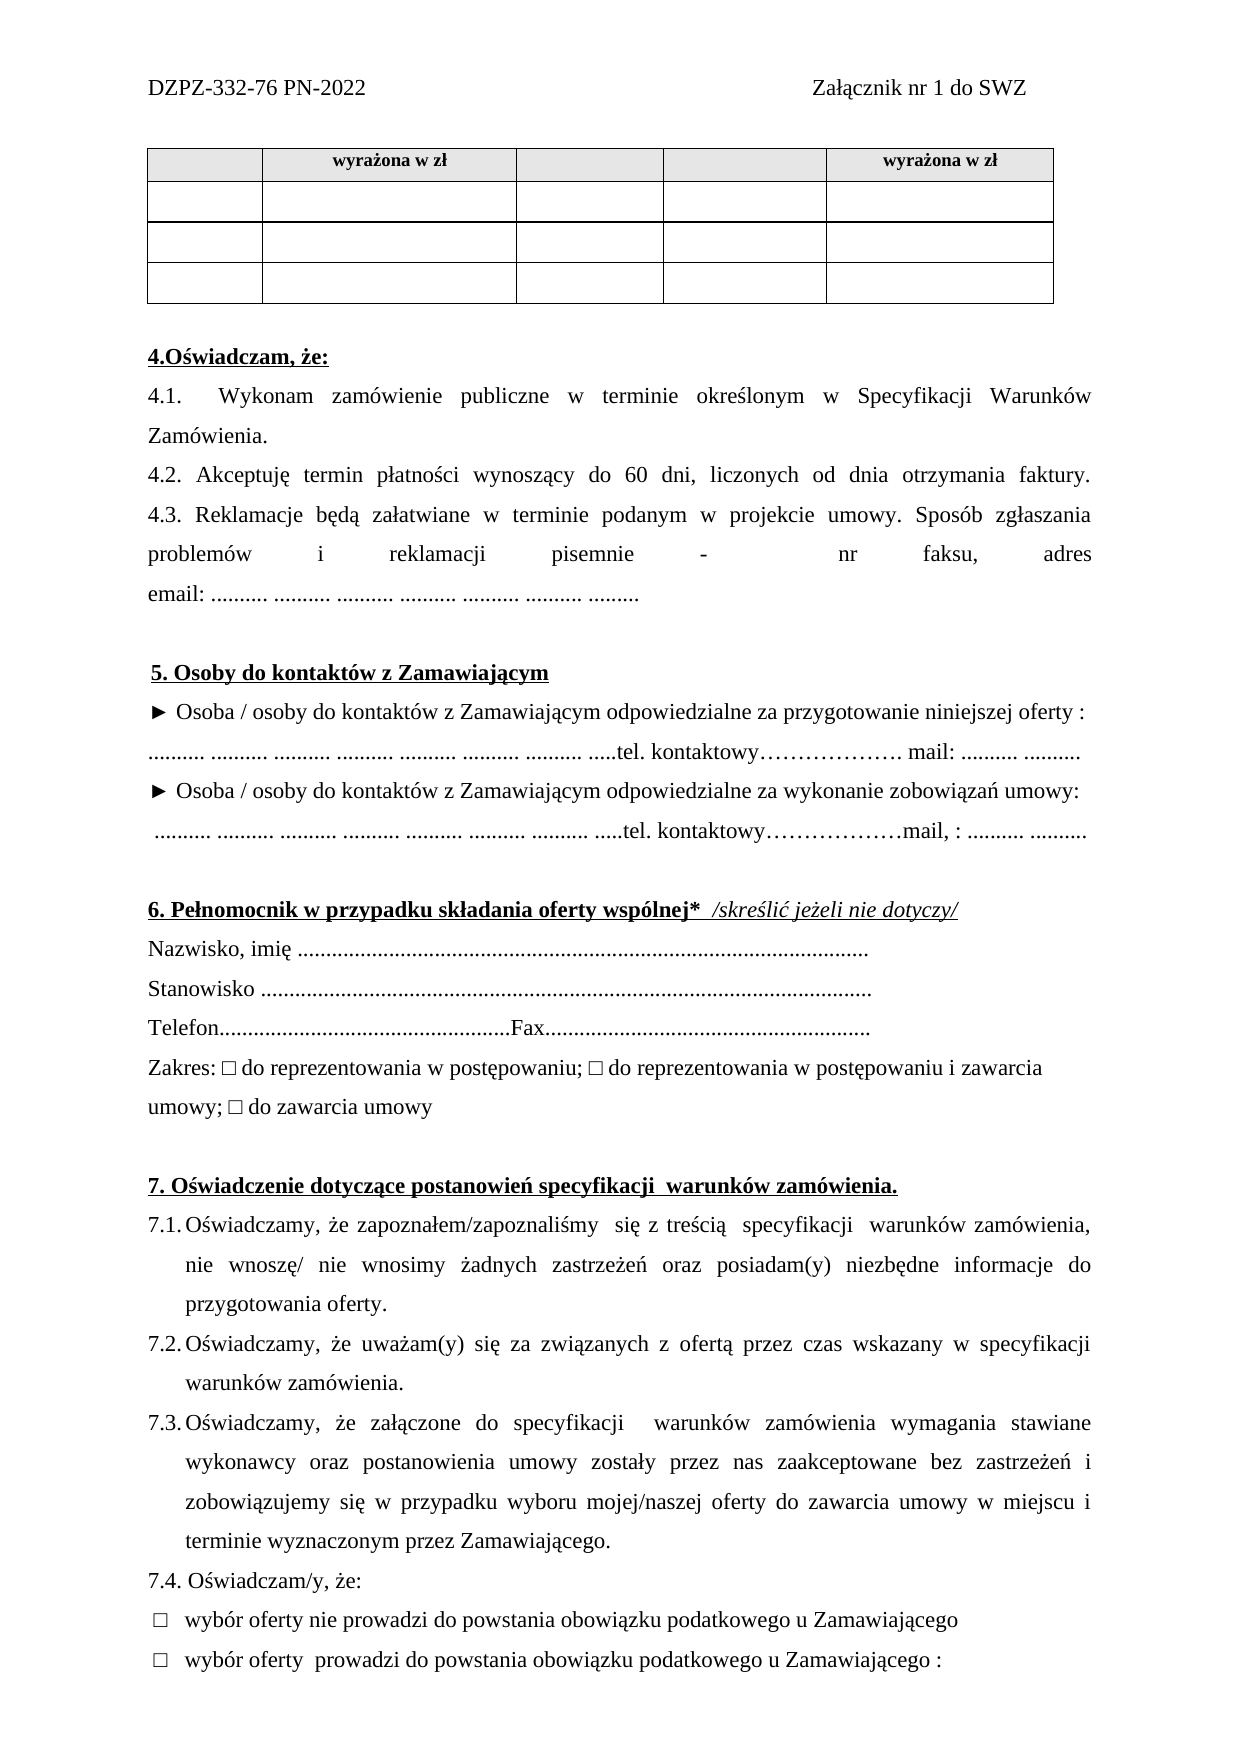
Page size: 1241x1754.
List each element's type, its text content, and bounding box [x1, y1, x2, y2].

table_cell [517, 182, 663, 221]
text 7.4. Oświadczam/y, że: [148, 1567, 1093, 1593]
text Stanowisko ........................................................................................................... [148, 975, 1093, 1001]
table_cell [263, 263, 516, 302]
table_cell [263, 223, 516, 262]
text Nazwisko, imię .................................................................................................... [148, 935, 1093, 962]
text 4.Oświadczam, że: [148, 343, 1093, 369]
text ► Osoba / osoby do kontaktów z Zamawiającym odpowiedzialne za wykonanie zobowiązań umowy: [148, 777, 1093, 804]
table_cell [827, 263, 1053, 302]
text .......... .......... .......... .......... .......... .......... .......... .....tel. kontaktowy………………. mail: .......... .......... [148, 738, 1093, 764]
table_cell [664, 182, 826, 221]
text 7.1. Oświadczamy, że zapoznałem/zapoznaliśmy się z treścią specyfikacji warunków zamówienia, nie wnoszę/ nie wnosimy żadnych zastrzeżeń oraz posiadam(y) niezbędne informacje do przygotowania oferty. [148, 1212, 1093, 1317]
table_cell [148, 223, 262, 262]
table_cell [517, 223, 663, 262]
table_header wyrażona w zł [263, 149, 516, 181]
table_cell [664, 263, 826, 302]
text .......... .......... .......... .......... .......... .......... .......... .....tel. kontaktowy………………mail, : .......... .......... [154, 817, 1093, 843]
table_header [148, 149, 262, 181]
text □ wybór oferty prowadzi do powstania obowiązku podatkowego u Zamawiającego : [148, 1646, 1093, 1672]
text 5. Osoby do kontaktów z Zamawiającym [151, 659, 1093, 685]
text 4.2. Akceptuję termin płatności wynoszący do 60 dni, liczonych od dnia otrzymania faktury. 4.3. Reklamacje będą załatwiane w terminie podanym w projekcie umowy. Sposób zgłaszania problemów i reklamacji pisemnie - nr faksu, adres email: .......... .......... .......... .......... .......... .......... ......... [148, 461, 1093, 606]
text 7.3. Oświadczamy, że załączone do specyfikacji warunków zamówienia wymagania stawiane wykonawcy oraz postanowienia umowy zostały przez nas zaakceptowane bez zastrzeżeń i zobowiązujemy się w przypadku wyboru mojej/naszej oferty do zawarcia umowy w miejscu i terminie wyznaczonym przez Zamawiającego. [148, 1409, 1093, 1554]
text □ wybór oferty nie prowadzi do powstania obowiązku podatkowego u Zamawiającego [148, 1606, 1093, 1633]
text 7. Oświadczenie dotyczące postanowień specyfikacji warunków zamówienia. [148, 1172, 1093, 1198]
table_header [664, 149, 826, 181]
table_cell [664, 223, 826, 262]
table_header wyrażona w zł [827, 149, 1053, 181]
table_cell [517, 263, 663, 302]
text 6. Pełnomocnik w przypadku składania oferty wspólnej* /skreślić jeżeli nie dotyczy/ [148, 896, 1093, 922]
table_cell [263, 182, 516, 221]
text 7.2. Oświadczamy, że uważam(y) się za związanych z ofertą przez czas wskazany w specyfikacji warunków zamówienia. [148, 1330, 1093, 1396]
text ► Osoba / osoby do kontaktów z Zamawiającym odpowiedzialne za przygotowanie niniejszej oferty : [148, 698, 1093, 725]
table_cell [827, 182, 1053, 221]
table_cell [827, 223, 1053, 262]
table_cell [148, 263, 262, 302]
text Zakres: □ do reprezentowania w postępowaniu; □ do reprezentowania w postępowaniu i zawarcia umowy; □ do zawarcia umowy [148, 1054, 1093, 1119]
text 4.1. Wykonam zamówienie publiczne w terminie określonym w Specyfikacji Warunków Zamówienia. [148, 382, 1093, 448]
table_cell [148, 182, 262, 221]
text Telefon...................................................Fax......................................................... [148, 1014, 1093, 1041]
table_header [517, 149, 663, 181]
